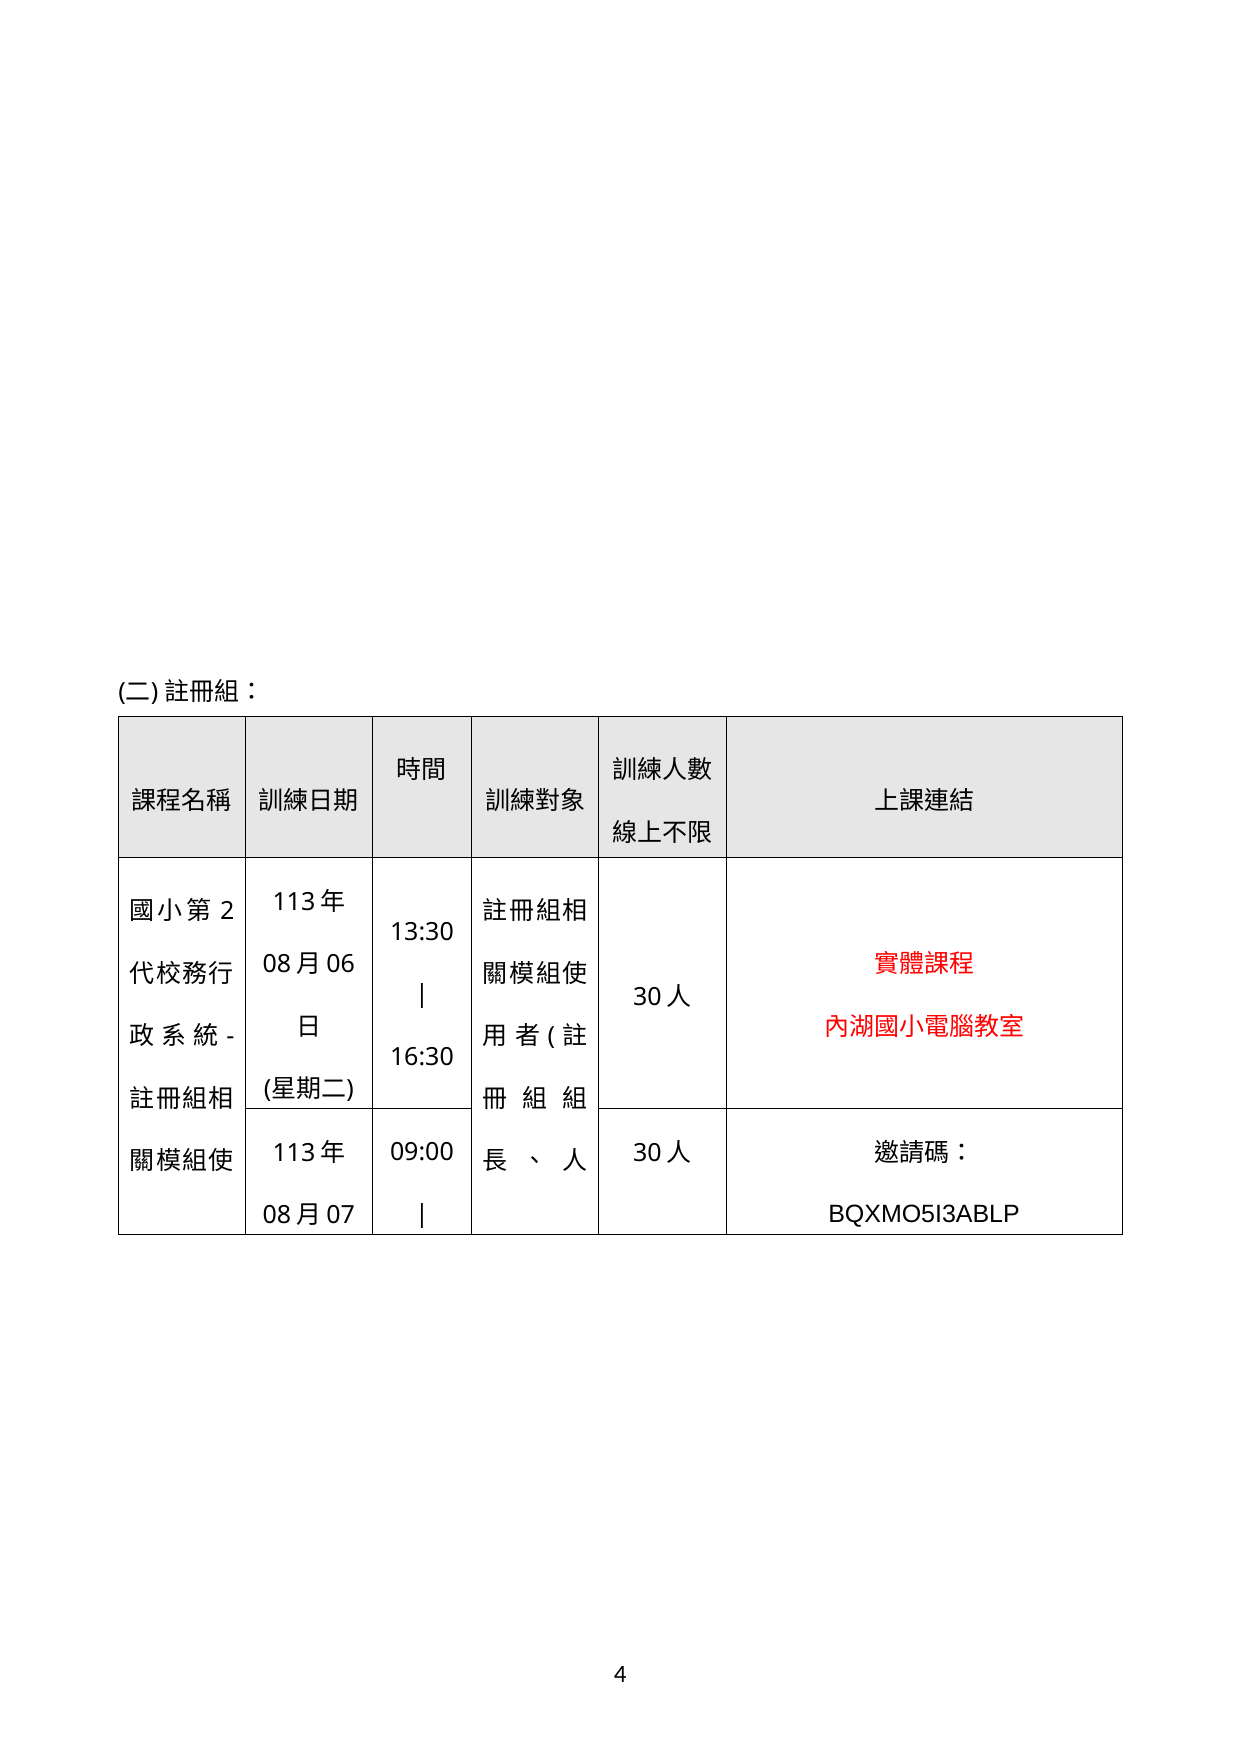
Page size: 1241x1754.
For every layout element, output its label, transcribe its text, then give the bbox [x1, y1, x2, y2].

table_header 訓練人數 線上不限 [599, 717, 726, 857]
table_header 時間 [373, 717, 471, 857]
table_cell 13:30 | 16:30 [373, 858, 471, 1108]
table_cell 實體課程 內湖國小電腦教室 [727, 858, 1122, 1108]
table_header 課程名稱 [119, 717, 245, 857]
table_cell 113年08月07 [246, 1109, 372, 1234]
table_cell 邀請碼： BQXMO5I3ABLP [727, 1109, 1122, 1234]
table_cell 113年08月06日 (星期二) [246, 858, 372, 1108]
table_cell 註冊組相關模組使用者(註冊組組長、人 [472, 858, 598, 1234]
table_cell 09:00 | [373, 1109, 471, 1234]
table_header 上課連結 [727, 717, 1122, 857]
table_header 訓練對象 [472, 717, 598, 857]
table_cell 30人 [599, 1109, 726, 1234]
text (二) 註冊組： [118, 647, 1122, 710]
table_cell 30人 [599, 858, 726, 1108]
table_header 訓練日期 [246, 717, 372, 857]
table_cell 國小第2代校務行政系統-註冊組相關模組使 [119, 858, 245, 1234]
